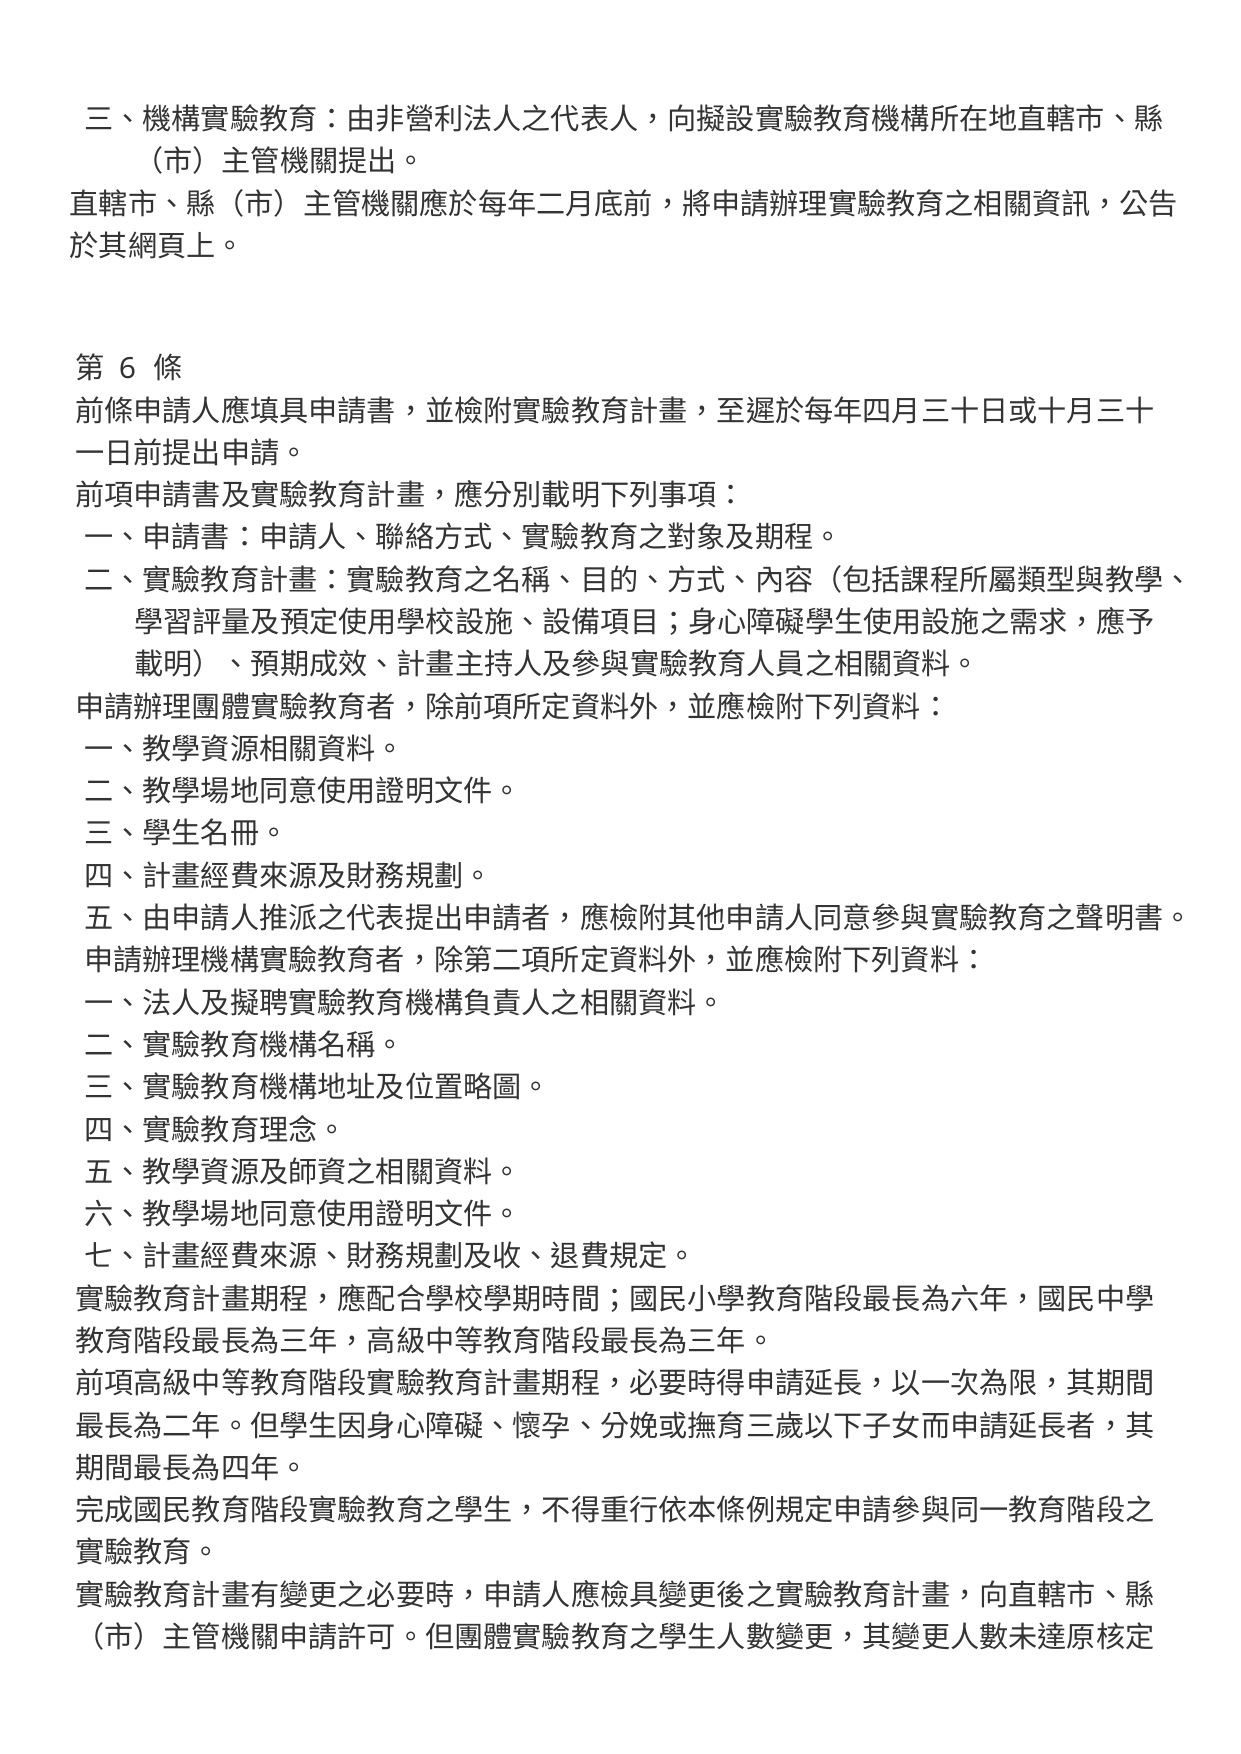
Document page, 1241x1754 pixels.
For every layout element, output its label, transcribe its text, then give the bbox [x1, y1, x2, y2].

text 三、實驗教育機構地址及位置略圖。 [84, 1064, 1167, 1106]
text 前項申請書及實驗教育計畫，應分別載明下列事項： [75, 472, 1167, 514]
text 三、機構實驗教育：由非營利法人之代表人，向擬設實驗教育機構所在地直轄市、縣（市）主管機關提出。 [84, 96, 1169, 180]
text 第 6 條 [75, 345, 1167, 387]
text 前項高級中等教育階段實驗教育計畫期程，必要時得申請延長，以一次為限，其期間最長為二年。但學生因身心障礙、懷孕、分娩或撫育三歲以下子女而申請延長者，其期間最長為四年。 [75, 1360, 1167, 1487]
text 二、教學場地同意使用證明文件。 [84, 768, 1167, 810]
text 申請辦理團體實驗教育者，除前項所定資料外，並應檢附下列資料： [75, 683, 1167, 725]
text 四、實驗教育理念。 [84, 1106, 1167, 1148]
text 實驗教育計畫有變更之必要時，申請人應檢具變更後之實驗教育計畫，向直轄市、縣（市）主管機關申請許可。但團體實驗教育之學生人數變更，其變更人數未達原核定 [75, 1571, 1167, 1656]
text 直轄市、縣（市）主管機關應於每年二月底前，將申請辦理實驗教育之相關資訊，公告於其網頁上。 [69, 180, 1198, 265]
text 四、計畫經費來源及財務規劃。 [84, 852, 1167, 894]
text 五、由申請人推派之代表提出申請者，應檢附其他申請人同意參與實驗教育之聲明書。 [84, 894, 1167, 937]
text 實驗教育計畫期程，應配合學校學期時間；國民小學教育階段最長為六年，國民中學教育階段最長為三年，高級中等教育階段最長為三年。 [75, 1275, 1167, 1360]
text 二、實驗教育機構名稱。 [84, 1021, 1167, 1064]
text 申請辦理機構實驗教育者，除第二項所定資料外，並應檢附下列資料： [84, 937, 1167, 979]
text 五、教學資源及師資之相關資料。 [84, 1148, 1167, 1191]
text 六、教學場地同意使用證明文件。 [84, 1191, 1167, 1233]
text 完成國民教育階段實驗教育之學生，不得重行依本條例規定申請參與同一教育階段之實驗教育。 [75, 1487, 1167, 1571]
text 前條申請人應填具申請書，並檢附實驗教育計畫，至遲於每年四月三十日或十月三十一日前提出申請。 [75, 387, 1167, 472]
text 七、計畫經費來源、財務規劃及收、退費規定。 [84, 1233, 1167, 1275]
text 二、實驗教育計畫：實驗教育之名稱、目的、方式、內容（包括課程所屬類型與教學、學習評量及預定使用學校設施、設備項目；身心障礙學生使用設施之需求，應予載明）、預期成效、計畫主持人及參與實驗教育人員之相關資料。 [84, 556, 1167, 683]
text 一、申請書：申請人、聯絡方式、實驗教育之對象及期程。 [84, 514, 1167, 556]
text 三、學生名冊。 [84, 810, 1167, 852]
text 一、法人及擬聘實驗教育機構負責人之相關資料。 [84, 979, 1167, 1021]
text 一、教學資源相關資料。 [84, 725, 1167, 768]
